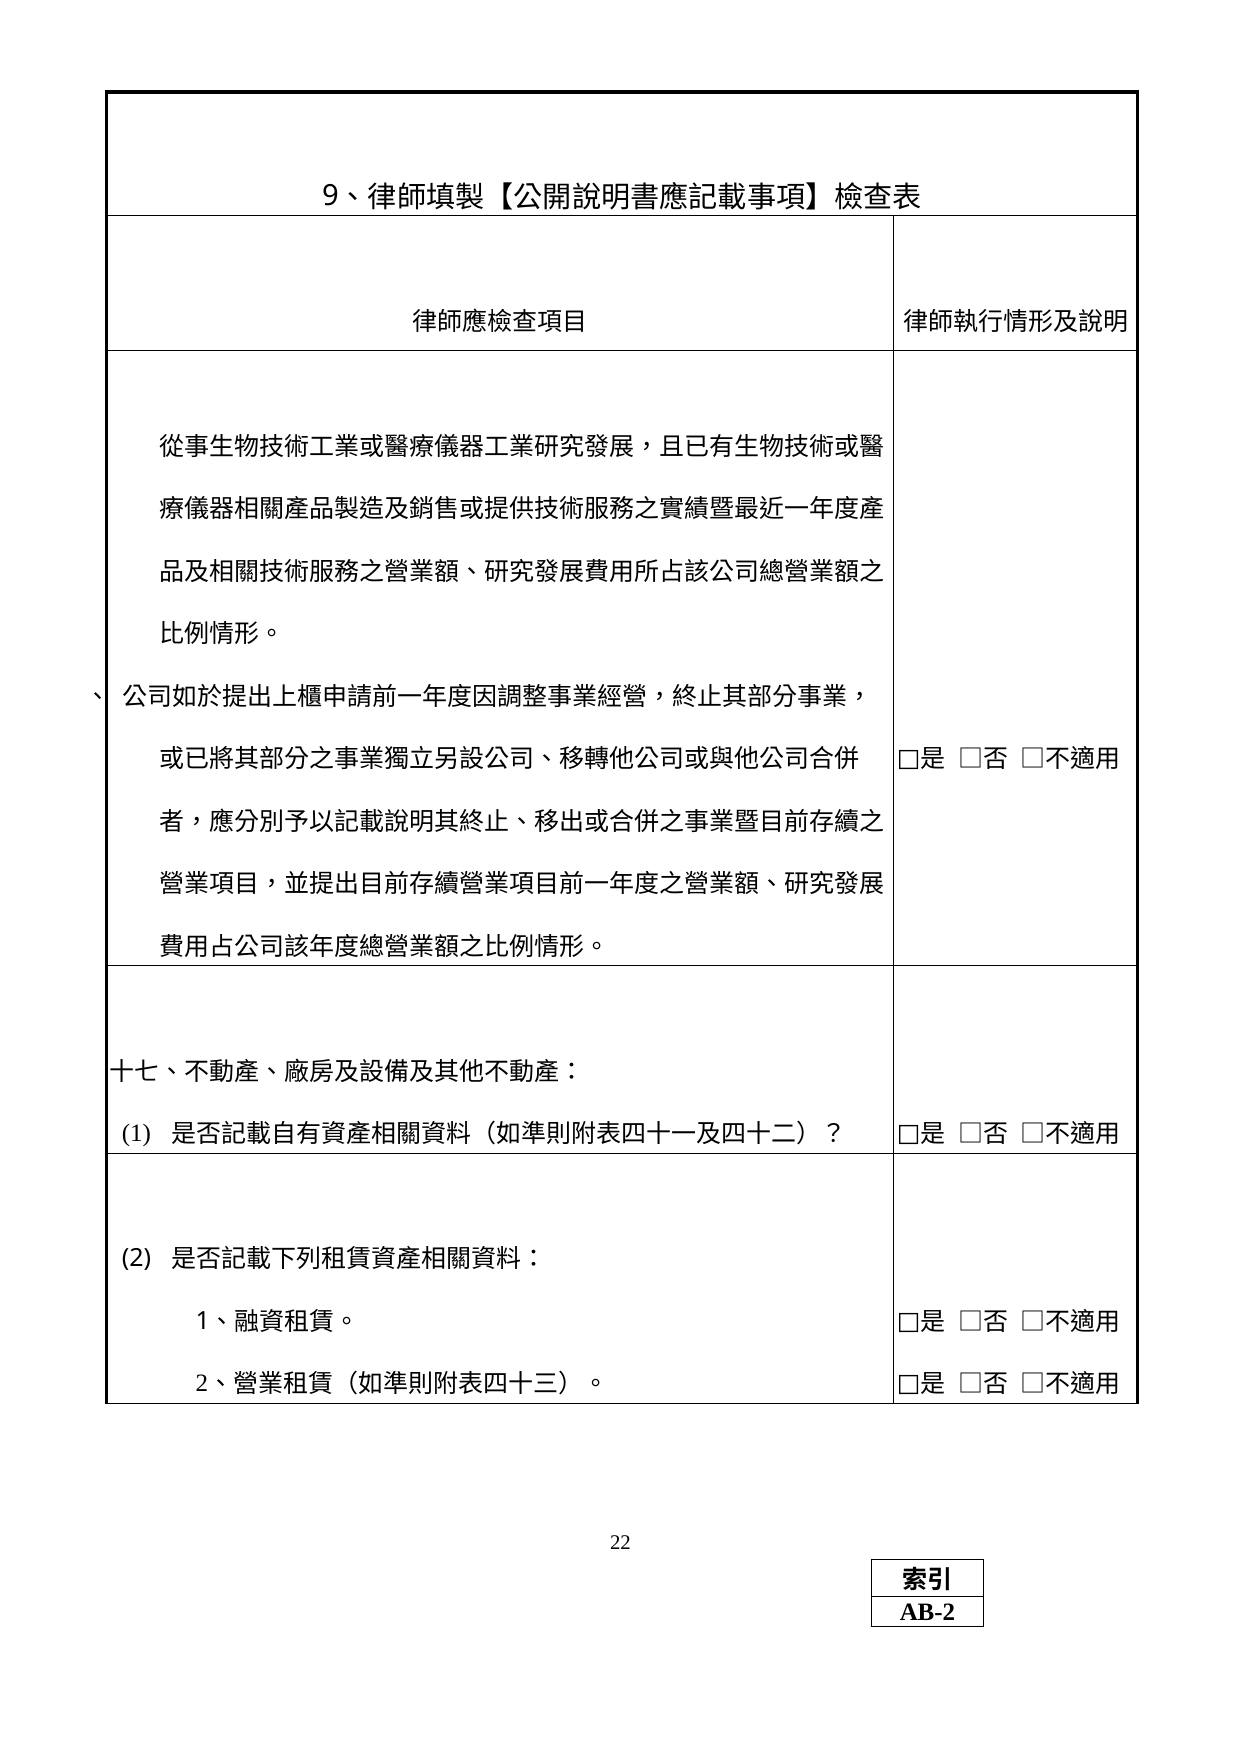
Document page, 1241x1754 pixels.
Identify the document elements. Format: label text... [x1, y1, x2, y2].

table_cell 申請公司是否增列刊載下列事項？ 公司及其子公司於申請上櫃年度及其前二年度如有委託單一加工工廠於年度內加工金額達五千萬元以上者，應增露該加工工廠之名稱、地址、電話、董事成員、持股百分之十大股東及最近期財務報表。 有無爭訟事件，及勞資間關係有無尚須協調之處。 有無因應景氣變動之能力。 關係人間交易事項是否合理。 如其事業係屬生物技術工業、製藥工業或醫療儀器工業者，應增列其依法令取得主管機關許可進行人體臨床試驗或田間實驗者或在國內從事生物技術工業或醫療儀器工業研究發展，且已有生物技術或醫療儀器相關產品製造及銷售或提供技術服務之實績暨最近一年度產品及相關技術服務之營業額、研究發展費用所占該公司總營業額之比例情形。 公司如於提出上櫃申請前一年度因調整事業經營，終止其部分事業，或已將其部分之事業獨立另設公司、移轉他公司或與他公司合併者，應分別予以記載說明其終止、移出或合併之事業暨目前存續之營業項目，並提出目前存續營業項目前一年度之營業額、研究發展費用占公司該年度總營業額之比例情形。 [108, 351, 893, 965]
table_cell 律師執行情形及說明 [894, 216, 1136, 350]
table_cell 律師應檢查項目 [108, 216, 893, 350]
table_cell 十七、不動產、廠房及設備及其他不動產： 是否記載自有資產相關資料（如準則附表四十一及四十二）？ [108, 966, 893, 1153]
table_cell □是 □否 □不適用 [894, 351, 1136, 965]
table_cell □是 □否 □不適用 [894, 966, 1136, 1153]
table_cell □是 □否 □不適用 □是 □否 □不適用 [894, 1154, 1136, 1403]
table_cell 是否記載下列租賃資產相關資料： 融資租賃。 營業租賃（如準則附表四十三）。 [108, 1154, 893, 1403]
table_header 9、律師填製【公開說明書應記載事項】檢查表 [108, 94, 1136, 215]
